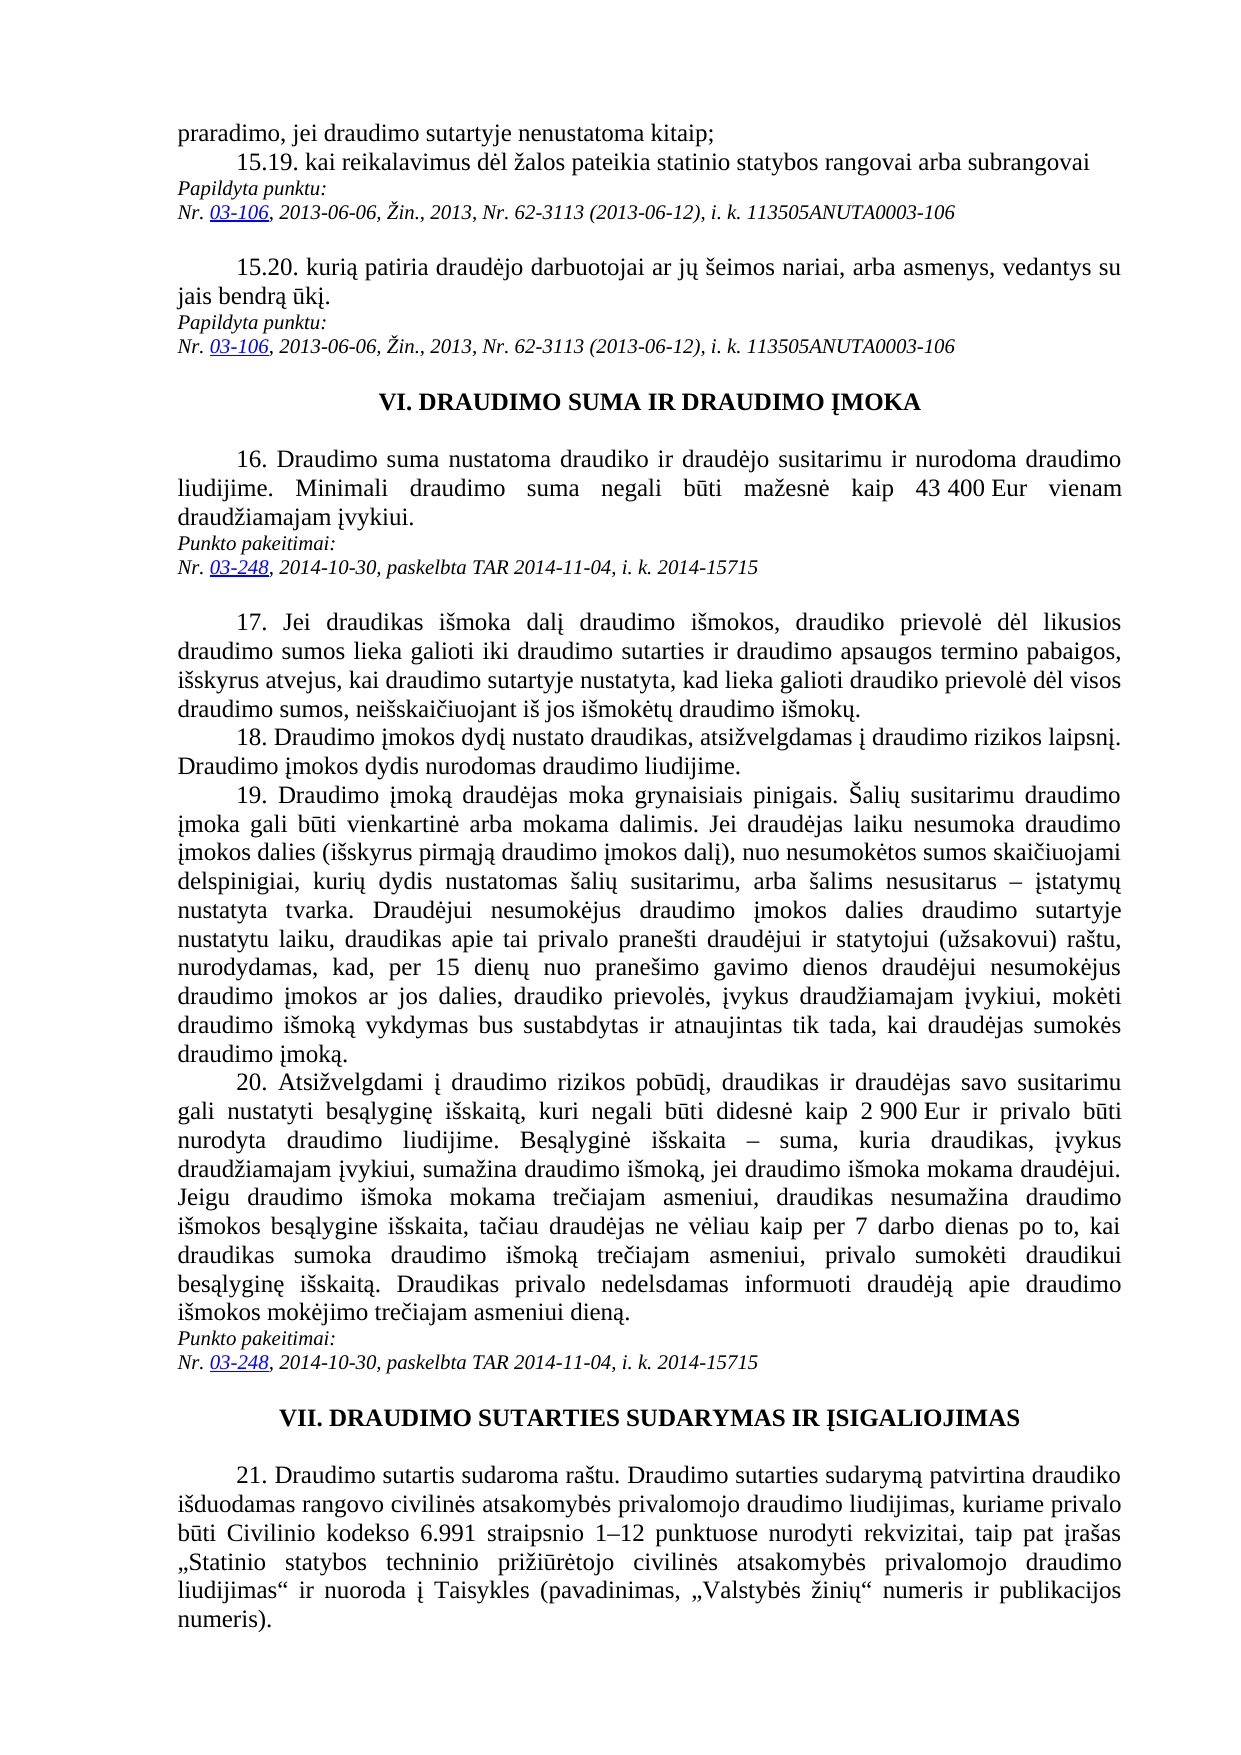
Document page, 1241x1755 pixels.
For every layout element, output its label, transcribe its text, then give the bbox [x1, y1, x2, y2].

text 18. Draudimo įmokos dydį nustato draudikas, atsižvelgdamas į draudimo rizikos laipsnį. Draudimo įmokos dydis nurodomas draudimo liudijime. [177, 722, 1122, 780]
text 21. Draudimo sutartis sudaroma raštu. Draudimo sutarties sudarymą patvirtina draudiko išduodamas rangovo civilinės atsakomybės privalomojo draudimo liudijimas, kuriame privalo būti Civilinio kodekso 6.991 straipsnio 1–12 punktuose nurodyti rekvizitai, taip pat įrašas „Statinio statybos techninio prižiūrėtojo civilinės atsakomybės privalomojo draudimo liudijimas“ ir nuoroda į Taisykles (pavadinimas, „Valstybės žinių“ numeris ir publikacijos numeris). [177, 1461, 1122, 1633]
text 17. Jei draudikas išmoka dalį draudimo išmokos, draudiko prievolė dėl likusios draudimo sumos lieka galioti iki draudimo sutarties ir draudimo apsaugos termino pabaigos, išskyrus atvejus, kai draudimo sutartyje nustatyta, kad lieka galioti draudiko prievolė dėl visos draudimo sumos, neišskaičiuojant iš jos išmokėtų draudimo išmokų. [177, 607, 1122, 722]
text Nr. 03-248, 2014-10-30, paskelbta TAR 2014-11-04, i. k. 2014-15715 [177, 555, 1122, 579]
text 20. Atsižvelgdami į draudimo rizikos pobūdį, draudikas ir draudėjas savo susitarimu gali nustatyti besąlyginę išskaitą, kuri negali būti didesnė kaip 2 900 Eur ir privalo būti nurodyta draudimo liudijime. Besąlyginė išskaita – suma, kuria draudikas, įvykus draudžiamajam įvykiui, sumažina draudimo išmoką, jei draudimo išmoka mokama draudėjui. Jeigu draudimo išmoka mokama trečiajam asmeniui, draudikas nesumažina draudimo išmokos besąlygine išskaita, tačiau draudėjas ne vėliau kaip per 7 darbo dienas po to, kai draudikas sumoka draudimo išmoką trečiajam asmeniui, privalo sumokėti draudikui besąlyginę išskaitą. Draudikas privalo nedelsdamas informuoti draudėją apie draudimo išmokos mokėjimo trečiajam asmeniui dieną. [177, 1067, 1122, 1326]
text Nr. 03-106, 2013-06-06, Žin., 2013, Nr. 62-3113 (2013-06-12), i. k. 113505ANUTA0003-106 [177, 200, 1122, 224]
text praradimo, jei draudimo sutartyje nenustatoma kitaip; [177, 118, 1122, 147]
text Punkto pakeitimai: [177, 531, 1122, 555]
text Papildyta punktu: [177, 176, 1122, 200]
text 19. Draudimo įmoką draudėjas moka grynaisiais pinigais. Šalių susitarimu draudimo įmoka gali būti vienkartinė arba mokama dalimis. Jei draudėjas laiku nesumoka draudimo įmokos dalies (išskyrus pirmąją draudimo įmokos dalį), nuo nesumokėtos sumos skaičiuojami delspinigiai, kurių dydis nustatomas šalių susitarimu, arba šalims nesusitarus – įstatymų nustatyta tvarka. Draudėjui nesumokėjus draudimo įmokos dalies draudimo sutartyje nustatytu laiku, draudikas apie tai privalo pranešti draudėjui ir statytojui (užsakovui) raštu, nurodydamas, kad, per 15 dienų nuo pranešimo gavimo dienos draudėjui nesumokėjus draudimo įmokos ar jos dalies, draudiko prievolės, įvykus draudžiamajam įvykiui, mokėti draudimo išmoką vykdymas bus sustabdytas ir atnaujintas tik tada, kai draudėjas sumokės draudimo įmoką. [177, 780, 1122, 1067]
text 15.19. kai reikalavimus dėl žalos pateikia statinio statybos rangovai arba subrangovai [177, 147, 1122, 176]
text Punkto pakeitimai: [177, 1326, 1122, 1350]
text Nr. 03-106, 2013-06-06, Žin., 2013, Nr. 62-3113 (2013-06-12), i. k. 113505ANUTA0003-106 [177, 334, 1122, 358]
text VII. DRAUDIMO SUTARTIES SUDARYMAS IR ĮSIGALIOJIMAS [177, 1403, 1122, 1432]
text Papildyta punktu: [177, 310, 1122, 334]
text 15.20. kurią patiria draudėjo darbuotojai ar jų šeimos nariai, arba asmenys, vedantys su jais bendrą ūkį. [177, 252, 1122, 310]
text VI. DRAUDIMO SUMA IR DRAUDIMO ĮMOKA [177, 387, 1122, 416]
text Nr. 03-248, 2014-10-30, paskelbta TAR 2014-11-04, i. k. 2014-15715 [177, 1350, 1122, 1374]
text 16. Draudimo suma nustatoma draudiko ir draudėjo susitarimu ir nurodoma draudimo liudijime. Minimali draudimo suma negali būti mažesnė kaip 43 400 Eur vienam draudžiamajam įvykiui. [177, 444, 1122, 531]
